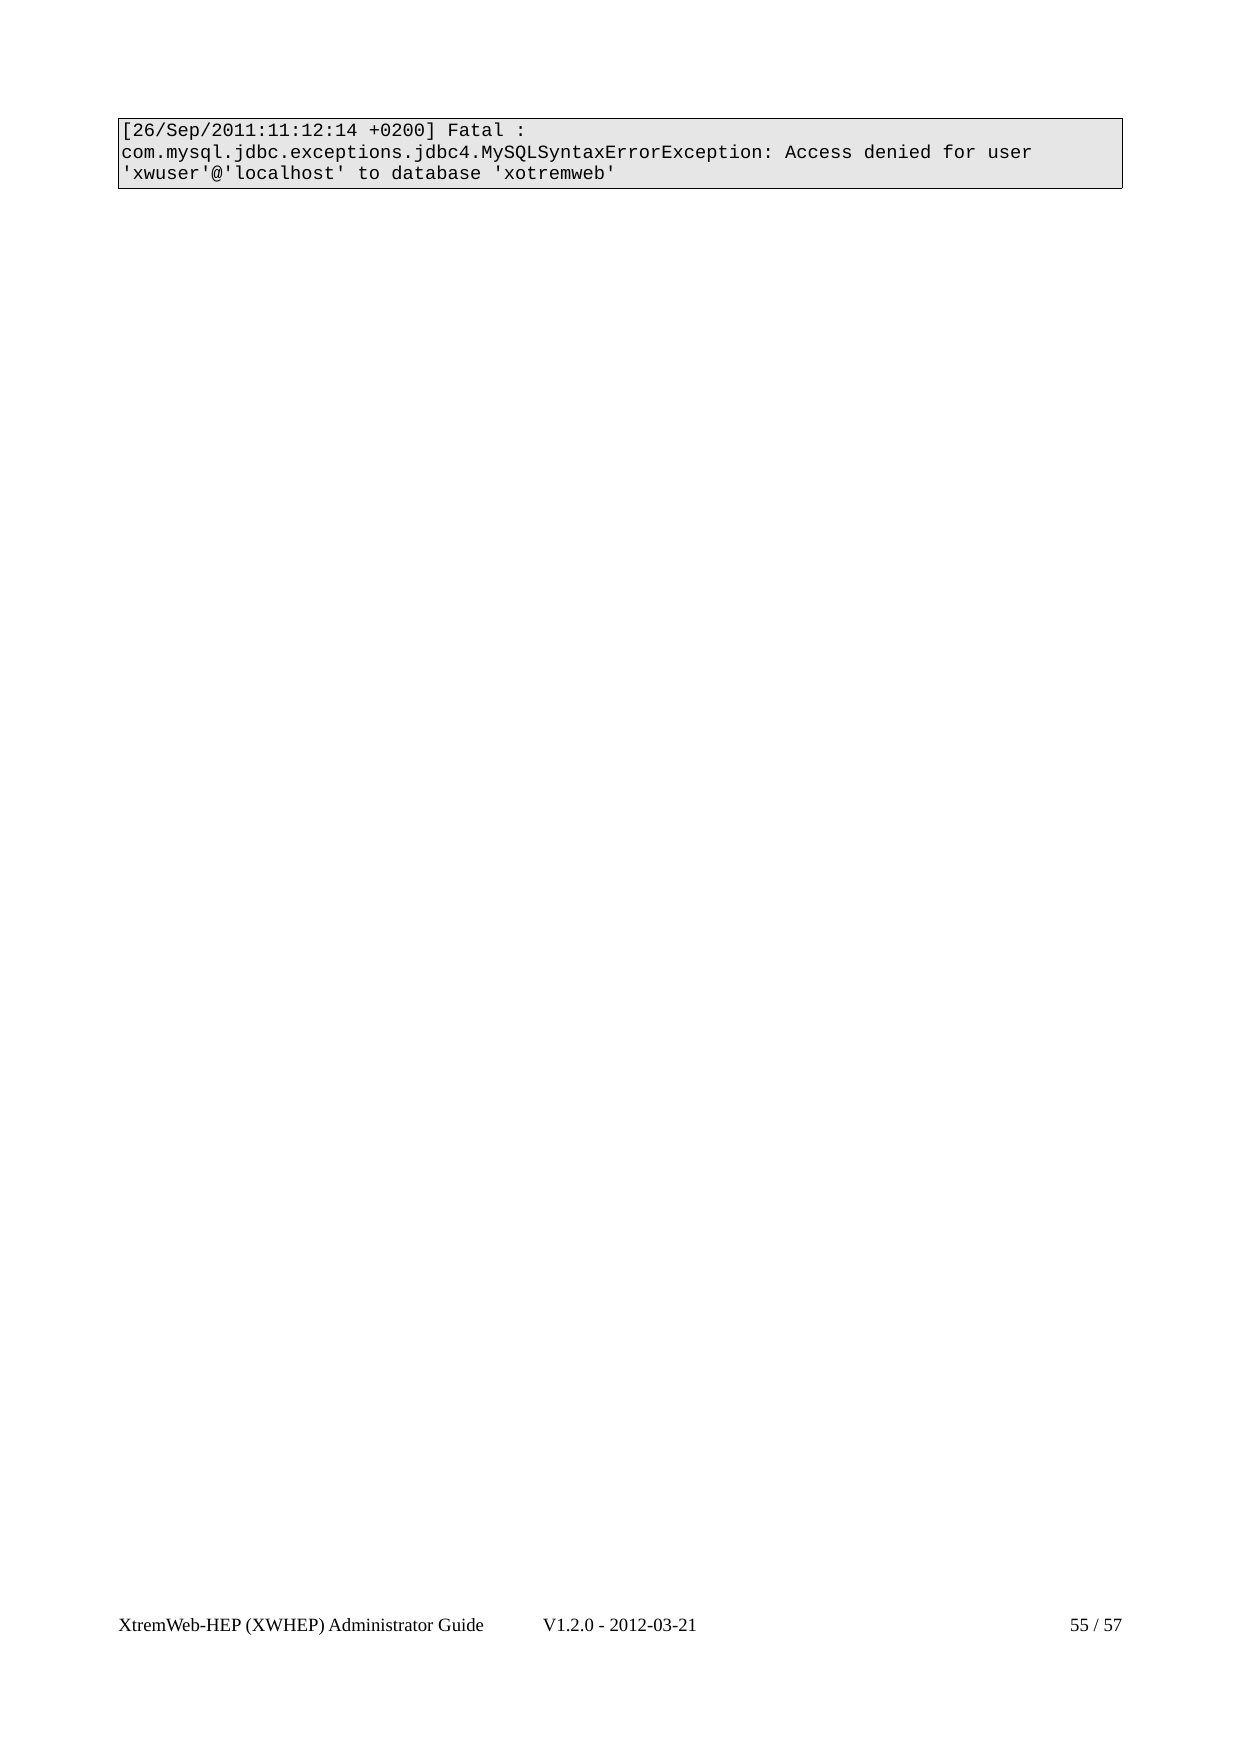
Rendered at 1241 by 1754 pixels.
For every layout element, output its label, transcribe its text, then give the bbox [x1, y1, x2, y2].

text [26/Sep/2011:11:12:14 +0200] Fatal : com.mysql.jdbc.exceptions.jdbc4.MySQLSyntaxErrorException: Access denied for user 'xwuser'@'localhost' to database 'xotremweb' [119, 119, 1122, 188]
